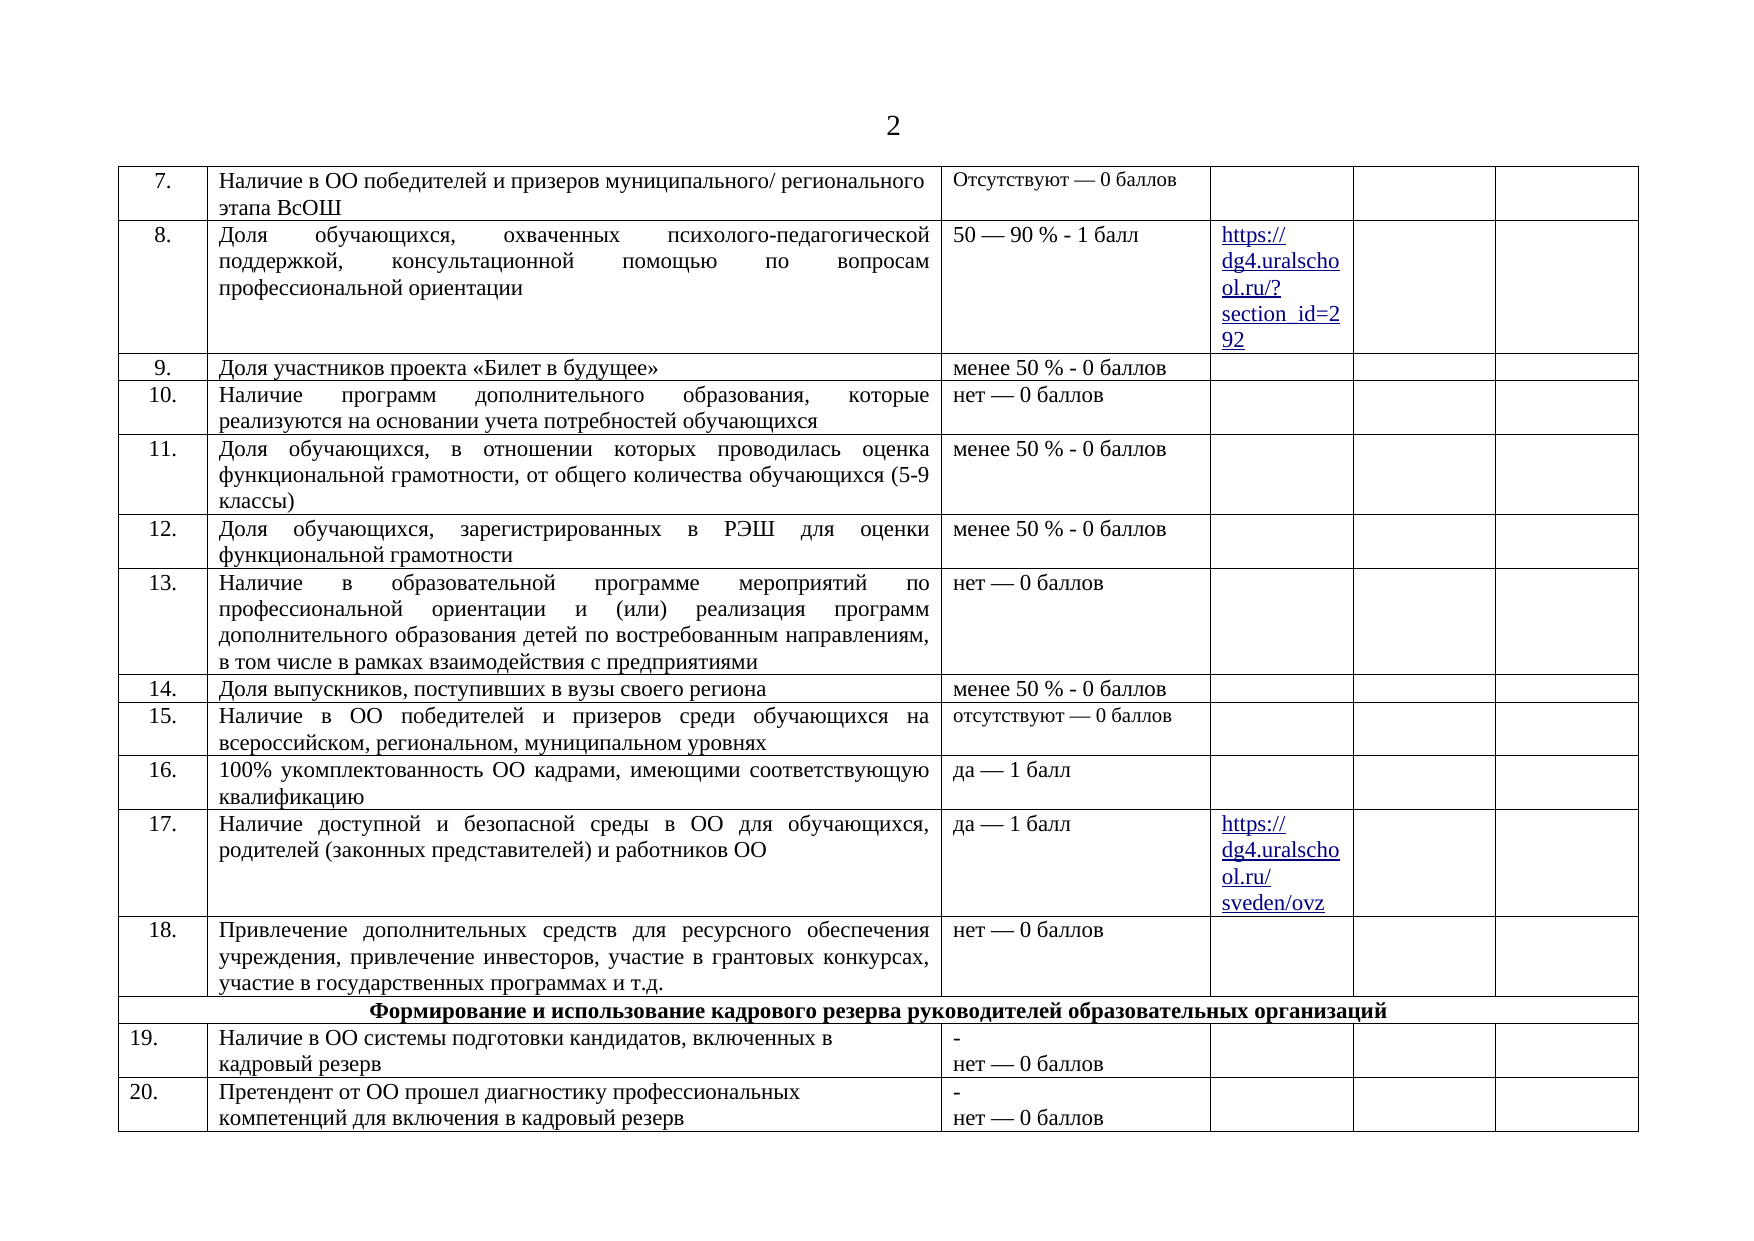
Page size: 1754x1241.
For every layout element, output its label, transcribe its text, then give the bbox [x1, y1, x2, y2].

table_cell [1496, 569, 1638, 674]
table_cell 19. [119, 1024, 207, 1077]
table_cell https://dg4.uralschool.ru/sveden/ovz [1211, 810, 1353, 916]
table_cell Привлечение дополнительных средств для ресурсного обеспечения учреждения, привлечение инвесторов, участие в грантовых конкурсах, участие в государственных программах и т.д. [208, 917, 941, 996]
table_cell нет — 0 баллов [942, 917, 1210, 996]
table_cell [119, 354, 207, 380]
table_cell Претендент от ОО прошел диагностику профессиональных компетенций для включения в кадровый резерв [208, 1078, 941, 1131]
table_cell [119, 810, 207, 916]
table_cell [119, 221, 207, 353]
table_cell 20. [119, 1078, 207, 1131]
table_cell [1354, 675, 1495, 702]
table_cell [1496, 1024, 1638, 1077]
table_cell - нет — 0 баллов [942, 1078, 1210, 1131]
table_cell [1354, 515, 1495, 568]
table_cell менее 50 % - 0 баллов [942, 435, 1210, 514]
table_cell [1354, 1024, 1495, 1077]
table_cell [1354, 1078, 1495, 1131]
table_cell [1496, 435, 1638, 514]
table_cell [1496, 1078, 1638, 1131]
table_cell [119, 167, 207, 220]
table_cell [1496, 675, 1638, 702]
table_cell Доля обучающихся, в отношении которых проводилась оценка функциональной грамотности, от общего количества обучающихся (5-9 классы) [208, 435, 941, 514]
table_cell нет — 0 баллов [942, 569, 1210, 674]
table_cell [119, 515, 207, 568]
table_cell [1354, 756, 1495, 809]
table_cell [1211, 1024, 1353, 1077]
table_cell нет — 0 баллов [942, 381, 1210, 434]
table_cell Доля обучающихся, охваченных психолого-педагогической поддержкой, консультационной помощью по вопросам профессиональной ориентации [208, 221, 941, 353]
table_cell [1211, 756, 1353, 809]
table_cell [1211, 354, 1353, 380]
table_cell да — 1 балл [942, 756, 1210, 809]
table_cell Формирование и использование кадрового резерва руководителей образовательных организаций [119, 997, 1638, 1023]
table_cell [119, 569, 207, 674]
table_cell [1496, 381, 1638, 434]
table_cell [1496, 810, 1638, 916]
table_cell [119, 435, 207, 514]
table_cell [1354, 810, 1495, 916]
table_cell [1354, 221, 1495, 353]
table_cell [1496, 167, 1638, 220]
table_cell Наличие программ дополнительного образования, которые реализуются на основании учета потребностей обучающихся [208, 381, 941, 434]
table_cell [119, 917, 207, 996]
table_cell да — 1 балл [942, 810, 1210, 916]
table_cell [1354, 167, 1495, 220]
table_cell менее 50 % - 0 баллов [942, 354, 1210, 380]
table_cell [119, 675, 207, 702]
table_cell [1354, 354, 1495, 380]
table_cell [1354, 435, 1495, 514]
table_cell [1354, 381, 1495, 434]
table_cell [1211, 167, 1353, 220]
table_cell отсутствуют — 0 баллов [942, 703, 1210, 755]
table_cell [1211, 703, 1353, 755]
table_cell [1211, 675, 1353, 702]
table_cell Доля участников проекта «Билет в будущее» [208, 354, 941, 380]
table_cell [119, 703, 207, 755]
table_cell [1496, 756, 1638, 809]
table_cell Доля выпускников, поступивших в вузы своего региона [208, 675, 941, 702]
table_cell Наличие в ОО победителей и призеров муниципального/ регионального этапа ВсОШ [208, 167, 941, 220]
table_cell менее 50 % - 0 баллов [942, 675, 1210, 702]
table_cell - нет — 0 баллов [942, 1024, 1210, 1077]
table_cell менее 50 % - 0 баллов [942, 515, 1210, 568]
table_cell 50 — 90 % - 1 балл [942, 221, 1210, 353]
table_cell https://dg4.uralschool.ru/?section_id=292 [1211, 221, 1353, 353]
table_cell [1211, 381, 1353, 434]
table_cell [1211, 435, 1353, 514]
table_cell Наличие в ОО победителей и призеров среди обучающихся на всероссийском, региональном, муниципальном уровнях [208, 703, 941, 755]
table_cell [1496, 354, 1638, 380]
table_cell Наличие в ОО системы подготовки кандидатов, включенных в кадровый резерв [208, 1024, 941, 1077]
table_cell [1496, 703, 1638, 755]
table_cell [1211, 917, 1353, 996]
table_cell Отсутствуют — 0 баллов [942, 167, 1210, 220]
table_cell [1496, 917, 1638, 996]
table_cell Наличие доступной и безопасной среды в ОО для обучающихся, родителей (законных представителей) и работников ОО [208, 810, 941, 916]
table_cell [1354, 917, 1495, 996]
table_cell [1496, 515, 1638, 568]
table_cell [1496, 221, 1638, 353]
table_cell [1354, 569, 1495, 674]
table_cell [1211, 515, 1353, 568]
table_cell [119, 381, 207, 434]
table_cell Наличие в образовательной программе мероприятий по профессиональной ориентации и (или) реализация программ дополнительного образования детей по востребованным направлениям, в том числе в рамках взаимодействия с предприятиями [208, 569, 941, 674]
table_cell 100% укомплектованность ОО кадрами, имеющими соответствующую квалификацию [208, 756, 941, 809]
table_cell [1211, 1078, 1353, 1131]
table_cell Доля обучающихся, зарегистрированных в РЭШ для оценки функциональной грамотности [208, 515, 941, 568]
table_cell [1354, 703, 1495, 755]
table_cell [119, 756, 207, 809]
table_cell [1211, 569, 1353, 674]
